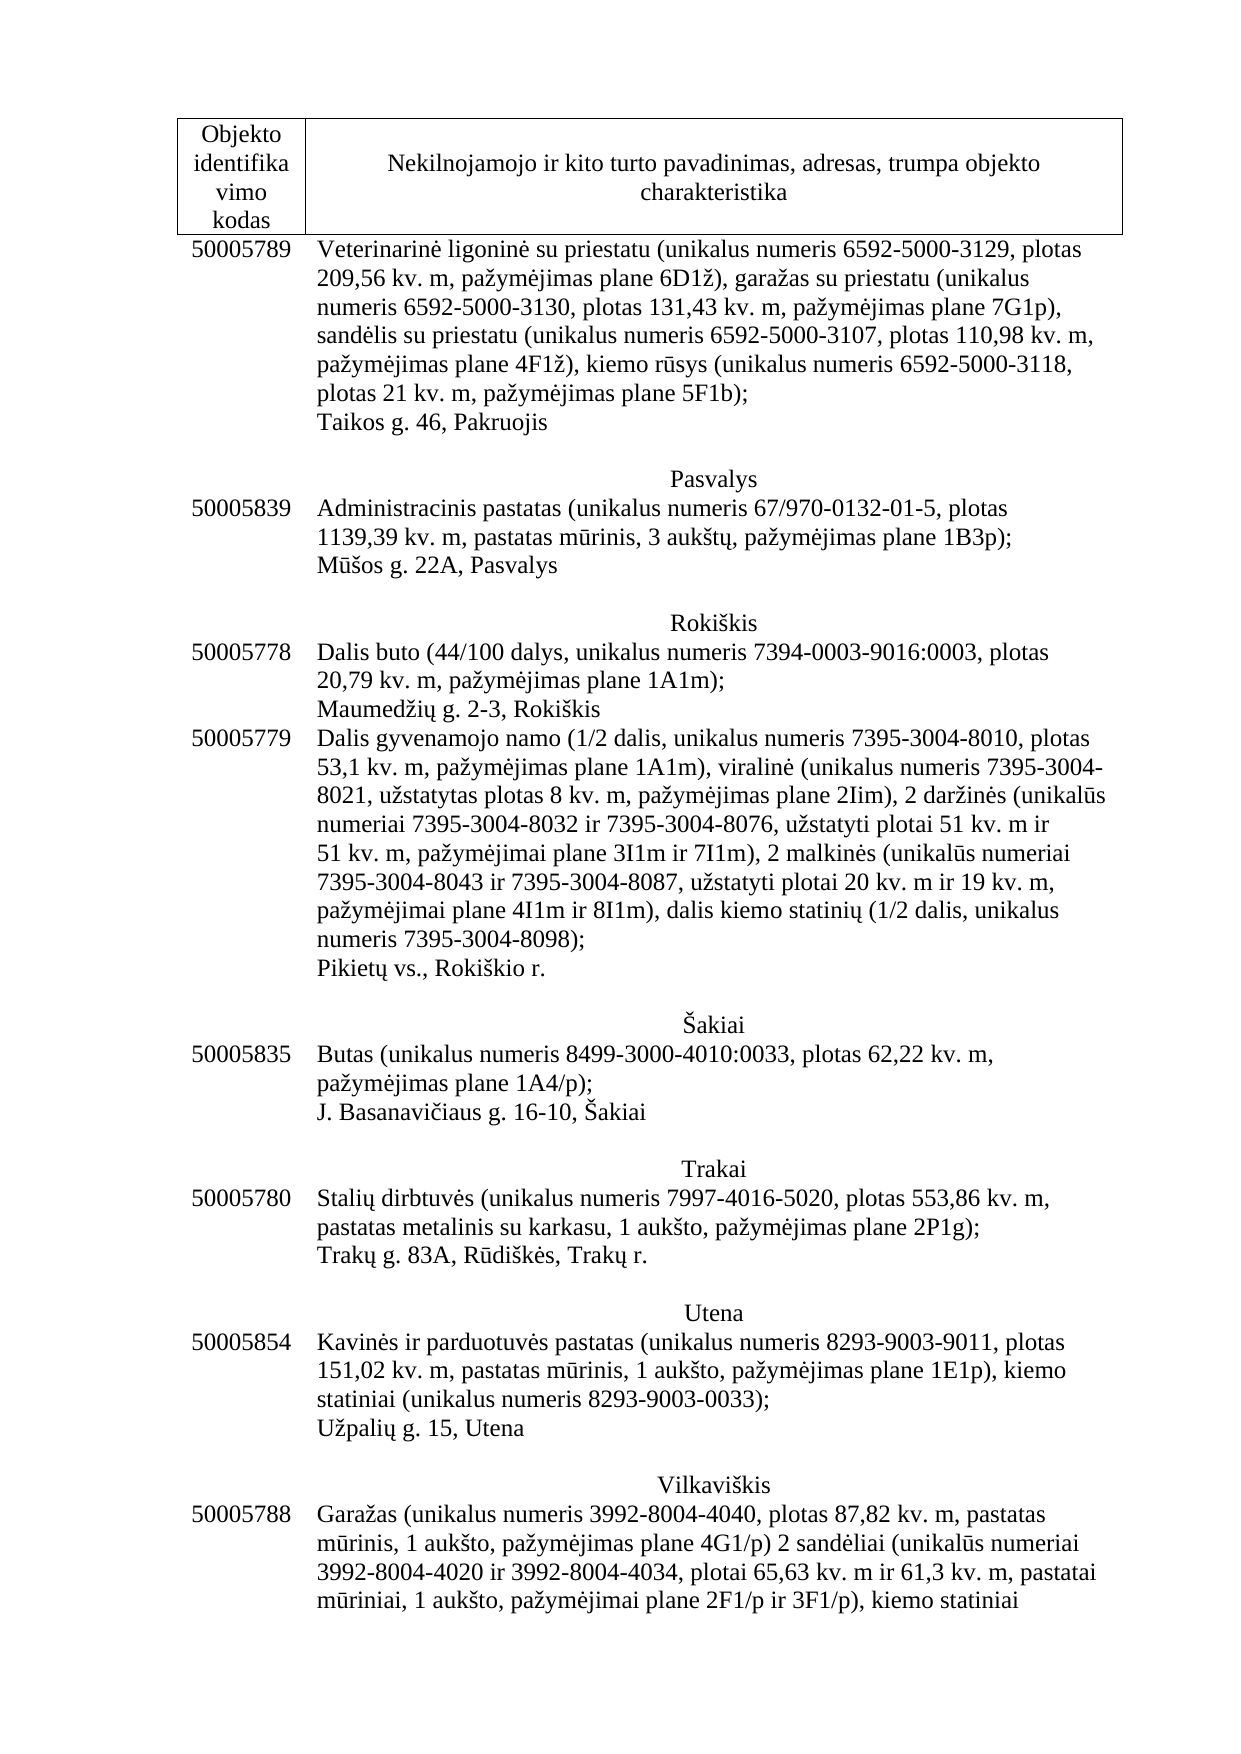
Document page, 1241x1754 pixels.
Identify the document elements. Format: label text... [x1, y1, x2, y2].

table_cell 50005839 [177, 493, 305, 579]
table_cell Rokiškis [305, 608, 1122, 637]
table_cell Trakai [305, 1154, 1122, 1183]
table_header Nekilnojamojo ir kito turto pavadinimas, adresas, trumpa objekto charakteristika [306, 119, 1122, 234]
table_cell [177, 1010, 305, 1039]
table_cell [177, 1470, 305, 1499]
table_cell [177, 464, 305, 493]
table_cell [177, 608, 305, 637]
table_cell [177, 435, 1122, 464]
table_cell Dalis gyvenamojo namo (1/2 dalis, unikalus numeris 7395-3004-8010, plotas 53,1 kv. m, pažymėjimas plane 1A1m), viralinė (unikalus numeris 7395-3004-8021, užstatytas plotas 8 kv. m, pažymėjimas plane 2Iim), 2 daržinės (unikalūs numeriai 7395-3004-8032 ir 7395-3004-8076, užstatyti plotai 51 kv. m ir 51 kv. m, pažymėjimai plane 3I1m ir 7I1m), 2 malkinės (unikalūs numeriai 7395-3004-8043 ir 7395-3004-8087, užstatyti plotai 20 kv. m ir 19 kv. m, pažymėjimai plane 4I1m ir 8I1m), dalis kiemo statinių (1/2 dalis, unikalus numeris 7395-3004-8098); Pikietų vs., Rokiškio r. [305, 723, 1122, 982]
table_cell Stalių dirbtuvės (unikalus numeris 7997-4016-5020, plotas 553,86 kv. m, pastatas metalinis su karkasu, 1 aukšto, pažymėjimas plane 2P1g); Trakų g. 83A, Rūdiškės, Trakų r. [305, 1183, 1122, 1269]
table_cell [177, 1298, 305, 1327]
table_cell 50005778 [177, 637, 305, 723]
table_cell [177, 1154, 305, 1183]
table_cell Utena [305, 1298, 1122, 1327]
table_cell [177, 982, 305, 1010]
table_cell 50005788 [177, 1499, 305, 1614]
table_cell 50005789 [177, 235, 305, 435]
table_header Objekto identifikavimo kodas [178, 119, 305, 234]
table_cell Administracinis pastatas (unikalus numeris 67/970-0132-01-5, plotas 1139,39 kv. m, pastatas mūrinis, 3 aukštų, pažymėjimas plane 1B3p); Mūšos g. 22A, Pasvalys [305, 493, 1122, 579]
table_cell 50005854 [177, 1327, 305, 1442]
table_cell Veterinarinė ligoninė su priestatu (unikalus numeris 6592-5000-3129, plotas 209,56 kv. m, pažymėjimas plane 6D1ž), garažas su priestatu (unikalus numeris 6592-5000-3130, plotas 131,43 kv. m, pažymėjimas plane 7G1p), sandėlis su priestatu (unikalus numeris 6592-5000-3107, plotas 110,98 kv. m, pažymėjimas plane 4F1ž), kiemo rūsys (unikalus numeris 6592-5000-3118, plotas 21 kv. m, pažymėjimas plane 5F1b); Taikos g. 46, Pakruojis [305, 235, 1122, 435]
table_cell Vilkaviškis [305, 1470, 1122, 1499]
table_cell [177, 579, 1122, 608]
table_cell [177, 1269, 1122, 1298]
table_cell Pasvalys [305, 464, 1122, 493]
table_cell Dalis buto (44/100 dalys, unikalus numeris 7394-0003-9016:0003, plotas 20,79 kv. m, pažymėjimas plane 1A1m); Maumedžių g. 2-3, Rokiškis [305, 637, 1122, 723]
table_cell [177, 1125, 1122, 1154]
table_cell [305, 982, 1122, 1010]
table_cell 50005780 [177, 1183, 305, 1269]
table_cell 50005835 [177, 1039, 305, 1125]
table_cell Butas (unikalus numeris 8499-3000-4010:0033, plotas 62,22 kv. m, pažymėjimas plane 1A4/p); J. Basanavičiaus g. 16-10, Šakiai [305, 1039, 1122, 1125]
table_cell Garažas (unikalus numeris 3992-8004-4040, plotas 87,82 kv. m, pastatas mūrinis, 1 aukšto, pažymėjimas plane 4G1/p) 2 sandėliai (unikalūs numeriai 3992-8004-4020 ir 3992-8004-4034, plotai 65,63 kv. m ir 61,3 kv. m, pastatai mūriniai, 1 aukšto, pažymėjimai plane 2F1/p ir 3F1/p), kiemo statiniai [305, 1499, 1122, 1614]
table_cell Kavinės ir parduotuvės pastatas (unikalus numeris 8293-9003-9011, plotas 151,02 kv. m, pastatas mūrinis, 1 aukšto, pažymėjimas plane 1E1p), kiemo statiniai (unikalus numeris 8293-9003-0033); Užpalių g. 15, Utena [305, 1327, 1122, 1442]
table_cell 50005779 [177, 723, 305, 982]
table_cell Šakiai [305, 1010, 1122, 1039]
table_cell [177, 1442, 305, 1470]
table_cell [305, 1442, 1122, 1470]
